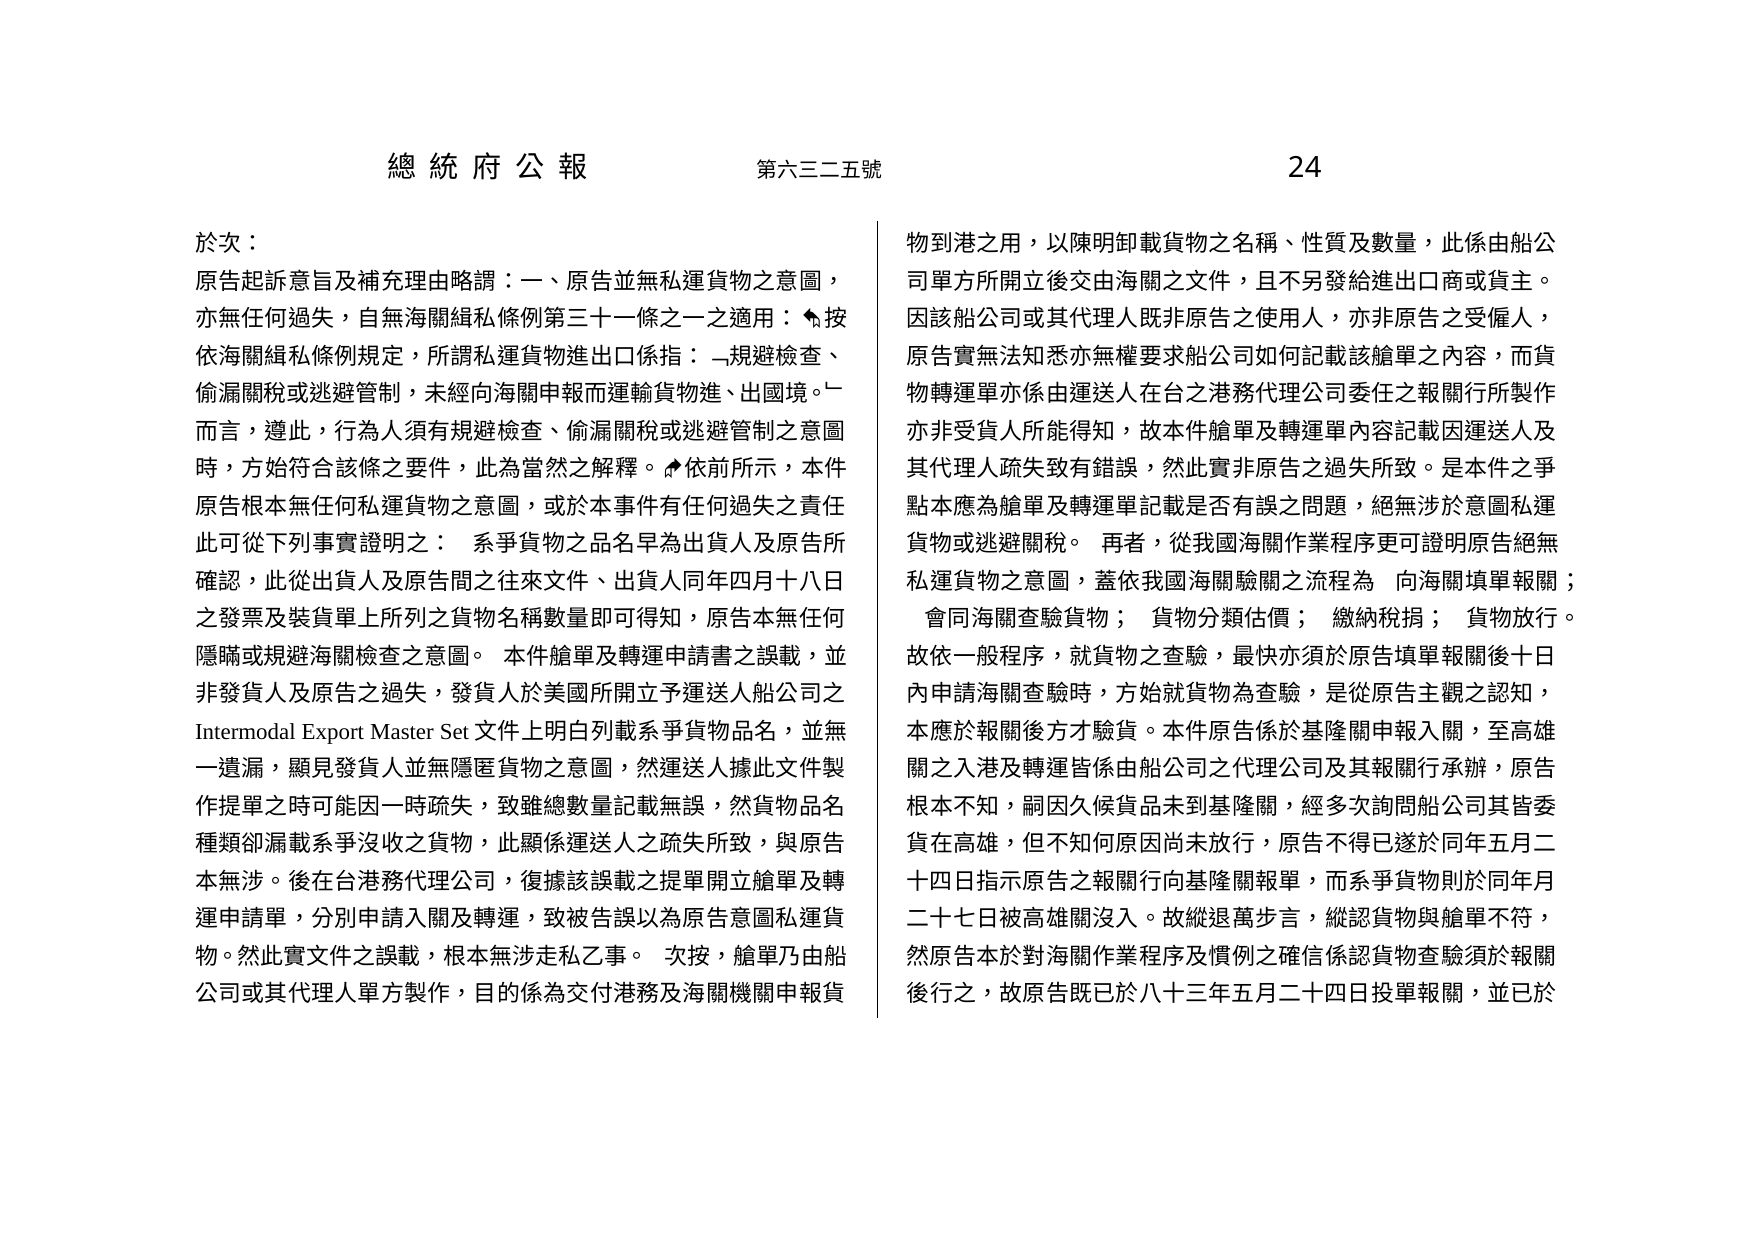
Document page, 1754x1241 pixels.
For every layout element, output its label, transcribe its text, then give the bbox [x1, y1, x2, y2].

text 原告起訴意旨及補充理由略謂：一、原告並無私運貨物之意圖，亦無任何過失，自無海關緝私條例第三十一條之一之適用：按依海關緝私條例規定，所謂私運貨物進出口係指：﹁規避檢查、偷漏關稅或逃避管制，未經向海關申報而運輸貨物進、出國境。﹂而言，遵此，行為人須有規避檢查、偷漏關稅或逃避管制之意圖時，方始符合該條之要件，此為當然之解釋。依前所示，本件原告根本無任何私運貨物之意圖，或於本事件有任何過失之責任，此可從下列事實證明之：系爭貨物之品名早為出貨人及原告所確認，此從出貨人及原告間之往來文件、出貨人同年四月十八日之發票及裝貨單上所列之貨物名稱數量即可得知，原告本無任何隱瞞或規避海關檢查之意圖。本件艙單及轉運申請書之誤載，並非發貨人及原告之過失，發貨人於美國所開立予運送人船公司之Intermodal Export Master Set文件上明白列載系爭貨物品名，並無一遺漏，顯見發貨人並無隱匿貨物之意圖，然運送人據此文件製作提單之時可能因一時疏失，致雖總數量記載無誤，然貨物品名種類卻漏載系爭沒收之貨物，此顯係運送人之疏失所致，與原告本無涉。後在台港務代理公司，復據該誤載之提單開立艙單及轉運申請單，分別申請入關及轉運，致被告誤以為原告意圖私運貨物。然此實文件之誤載，根本無涉走私乙事。次按，艙單乃由船公司或其代理人單方製作，目的係為交付港務及海關機關申報貨物到港之用，以陳明卸載貨物之名稱、性質及數量，此係由船公司單方所開立後交由海關之文件，且不另發給進出口商或貨主。因該船公司或其代理人既非原告之使用人，亦非原告之受僱人，原告實無法知悉亦無權要求船公司如何記載該艙單之內容，而貨物轉運單亦係由運送人在台之港務代理公司委任之報關行所製作，亦非受貨人所能得知，故本件艙單及轉運單內容記載因運送人及其代理人疏失致有錯誤，然此實非原告之過失所致。是本件之爭點本應為艙單及轉運單記載是否有誤之問題，絕無涉於意圖私運貨物或逃避關稅。再者，從我國海關作業程序更可證明原告絕無私運貨物之意圖，蓋依我國海關驗關之流程為向海關填單報關；會同海關查驗貨物；貨物分類估價；繳納稅捐；貨物放行。故依一般程序，就貨物之查驗，最快亦須於原告填單報關後十日內申請海關查驗時，方始就貨物為查驗，是從原告主觀之認知，本應於報關後方才驗貨。本件原告係於基隆關申報入關，至高雄關之入港及轉運皆係由船公司之代理公司及其報關行承辦，原告根本不知，嗣因久候貨品未到基隆關，經多次詢問船公司其皆委貨在高雄，但不知何原因尚未放行，原告不得已遂於同年五月二十四日指示原告之報關行向基隆關報單，而系爭貨物則於同年月二十七日被高雄關沒入。故縱退萬步言，縱認貨物與艙單不符，然原告本於對海關作業程序及慣例之確信係認貨物查驗須於報關後行之，故原告既已於八十三年五月二十四日投單報關，並已於進口報單上詳列貨品明細，此亦可見原告主觀上確無私運貨物之意圖；即應無海關緝私條例第三十一條之一的適用，況投單與查扣之時間先後本為事實，實不是以此證明原告有私運貨物之意圖。且如認原告有私運貨物之意圖，則原告何須由高雄入關再申請轉運基隆關以增加被查獲之風險，原告本可逕自基隆關進口後矇混過關即可，何須先後經兩海關前後之查驗，增加風險，復又於報關時詳列貨物名稱、數量乎！被告此明顯悖於常情之推論，實不足採信。被告復以原告系爭貨物：﹁自櫃門起前十呎為原申報之貨物，包裝上印有貨名、廠牌及型號；十呎後為空白紙箱︵未印刷︶包裝之碟影機︵407 CARTON︶與液晶攝錄影機︵1 PALLET︶，與原申報貨名不符，大部分每箱裝三台，其裝櫃及包裝情形，不無企圖矇混闖關及調包走私之嫌。﹂而推斷原告匿藏之意圖。然被告所陳實不足採，蓋系爭液晶攝錄影機為一台一個原包裝，其上均有貨名廠牌及型號共一百箱，並非被告所稱空白紙箱。其餘貨物之包裝及堆置方式目的則係為防失竊並免搬運時受損，因碟影機搬運容易，常遭竊取且輒因搬運不慎導致受損，此為貿易商常有之經驗，為此特將碟影機數台整體包裝於一箱，加大體積，使之不易竊取，亦不容易摔壞，又將其遮隱並放置於後段，亦為同一目的。至其空白紙箱包裝係該等貨品於出貨人出貨時即無其原廠之外殼包裝，此由出貨人致原告函可證，否則何不將外包用與其他貨品相同之包裝，更易矇騙海關人員。船公司就其誤載提單之過失，自有更正之義務，被告竟稱其更正為事後卸責，顯屬不當。原告確無過失，亦無私運貨物之意圖。二、再訴願決定書、被告所陳與事實不符：信成報關行並非原告所委託，況本案卷內資料並無信成報關行、貨主︵即原告︶或原告委託之報關行於查核當日︵五月九日︶有在場之記錄，被告何能以與原告無關之簽名，擅予推定原告於當日即已知悉。被告雖曾於五月中旬打電話給原告公司人員，惟僅索取原始提單，並未透露本案貨物擬予查扣。三、本件貨物既於一九九四年四月十八日裝船甚至啟運，而運送人川崎汽船株式會社駐台代表乘越保應被告所請，於八十三年八月三十日以川崎字第○○五號函後附之發貨單係同年四月二十五日製作，其證據力可疑。四、被告適用海關緝私條例第三十一條之一，為本件沒入處分，顯已違法：﹁海關緝私條例﹂第三十一條之一固規定﹁貨物經海關查明與艙口單……所載不符者﹂，為其沒入之要件。然若謂該條所稱﹁不符﹂，如包括﹁運送人或其代理人之記載錯誤所致﹂之情形者，顯會造成貿易實務之重大困擾。蓋艙單原為船公司單方製作，據以向港務、關稅機關申報貨物到港，均不另發給出進口商或貨主，如謂其因運送人之誤載致有錯誤時，海關即得依本條例第三十一條之一沒入貨物，此除顯違反該條立法之本意，亦對原告即進口商不公平。依司法院釋字第二七五號解釋，行政罰須以故意或過失為責任條件，沒入為行政罰之一種，本條例第三十一條之一所揭之﹁法律上義務﹂，應為﹁艙口單之記載應與貨物相符﹂，惟艙單之製作人既為船公司，而非進口商或貨主如原告者，則該條之義務人應為船公司，如何能以該條之行政罰相責於原告？其次，艙單既非原告製作，且船公司製作艙單後又不交付原告，原告於事前無從知悉該艙單內容，亦無該條所定之﹁注意義務﹂，如何有﹁故意﹂或﹁過失﹂之可言？且船公司單方獨立製作該艙單，其既非原告之代理人，更非原告之受僱人或使用人，縱其記載不符，亦不應令原告承擔其責任。依鈞院五十一年判字第三二二號判例，船長對船員原有指揮監督之權，對船員私運之行為，尚可因該判例而免於第三十一條之處罰，則相對於無指揮監督關係之原告與船公司，依﹁舉重明輕﹂之法理，原告對船公司艙單記載不符之行為，自更不應加以處罰。三、綜上所陳，海關緝私條例所以設種種行政罰之理由，乃在防範運輸貨物進出國境之人有規避檢查、偷漏關稅或逃避管制之虞，此項規範本旨早為本條例第三條所明揭。然本件原告之貨物既非違禁品或管制物品，而艙單之誤載復非原告之過失所致，自不應援引該條例沒入系爭貨物。被告積極執法之精神，固然可佩，惟對法條規定要件及實質意義有所曲解，且以第三人之行為對原告課以行政罰，誠對原告權益造成莫大侵害，且已侵蝕本條例之立法本意。請判決撤銷一再訴願決定及原處分等語。 [907, 222, 1559, 1009]
text 原告起訴意旨及補充理由略謂：一、原告並無私運貨物之意圖，亦無任何過失，自無海關緝私條例第三十一條之一之適用：按依海關緝私條例規定，所謂私運貨物進出口係指：﹁規避檢查、偷漏關稅或逃避管制，未經向海關申報而運輸貨物進、出國境。﹂而言，遵此，行為人須有規避檢查、偷漏關稅或逃避管制之意圖時，方始符合該條之要件，此為當然之解釋。依前所示，本件原告根本無任何私運貨物之意圖，或於本事件有任何過失之責任，此可從下列事實證明之：系爭貨物之品名早為出貨人及原告所確認，此從出貨人及原告間之往來文件、出貨人同年四月十八日之發票及裝貨單上所列之貨物名稱數量即可得知，原告本無任何隱瞞或規避海關檢查之意圖。本件艙單及轉運申請書之誤載，並非發貨人及原告之過失，發貨人於美國所開立予運送人船公司之Intermodal Export Master Set文件上明白列載系爭貨物品名，並無一遺漏，顯見發貨人並無隱匿貨物之意圖，然運送人據此文件製作提單之時可能因一時疏失，致雖總數量記載無誤，然貨物品名種類卻漏載系爭沒收之貨物，此顯係運送人之疏失所致，與原告本無涉。後在台港務代理公司，復據該誤載之提單開立艙單及轉運申請單，分別申請入關及轉運，致被告誤以為原告意圖私運貨物。然此實文件之誤載，根本無涉走私乙事。次按，艙單乃由船公司或其代理人單方製作，目的係為交付港務及海關機關申報貨物到港之用，以陳明卸載貨物之名稱、性質及數量，此係由船公司單方所開立後交由海關之文件，且不另發給進出口商或貨主。因該船公司或其代理人既非原告之使用人，亦非原告之受僱人，原告實無法知悉亦無權要求船公司如何記載該艙單之內容，而貨物轉運單亦係由運送人在台之港務代理公司委任之報關行所製作，亦非受貨人所能得知，故本件艙單及轉運單內容記載因運送人及其代理人疏失致有錯誤，然此實非原告之過失所致。是本件之爭點本應為艙單及轉運單記載是否有誤之問題，絕無涉於意圖私運貨物或逃避關稅。再者，從我國海關作業程序更可證明原告絕無私運貨物之意圖，蓋依我國海關驗關之流程為向海關填單報關；會同海關查驗貨物；貨物分類估價；繳納稅捐；貨物放行。故依一般程序，就貨物之查驗，最快亦須於原告填單報關後十日內申請海關查驗時，方始就貨物為查驗，是從原告主觀之認知，本應於報關後方才驗貨。本件原告係於基隆關申報入關，至高雄關之入港及轉運皆係由船公司之代理公司及其報關行承辦，原告根本不知，嗣因久候貨品未到基隆關，經多次詢問船公司其皆委貨在高雄，但不知何原因尚未放行，原告不得已遂於同年五月二十四日指示原告之報關行向基隆關報單，而系爭貨物則於同年月二十七日被高雄關沒入。故縱退萬步言，縱認貨物與艙單不符，然原告本於對海關作業程序及慣例之確信係認貨物查驗須於報關後行之，故原告既已於八十三年五月二十四日投單報關，並已於進口報單上詳列貨品明細，此亦可見原告主觀上確無私運貨物之意圖；即應無海關緝私條例第三十一條之一的適用，況投單與查扣之時間先後本為事實，實不是以此證明原告有私運貨物之意圖。且如認原告有私運貨物之意圖，則原告何須由高雄入關再申請轉運基隆關以增加被查獲之風險，原告本可逕自基隆關進口後矇混過關即可，何須先後經兩海關前後之查驗，增加風險，復又於報關時詳列貨物名稱、數量乎！被告此明顯悖於常情之推論，實不足採信。被告復以原告系爭貨物：﹁自櫃門起前十呎為原申報之貨物，包裝上印有貨名、廠牌及型號；十呎後為空白紙箱︵未印刷︶包裝之碟影機︵407 CARTON︶與液晶攝錄影機︵1 PALLET︶，與原申報貨名不符，大部分每箱裝三台，其裝櫃及包裝情形，不無企圖矇混闖關及調包走私之嫌。﹂而推斷原告匿藏之意圖。然被告所陳實不足採，蓋系爭液晶攝錄影機為一台一個原包裝，其上均有貨名廠牌及型號共一百箱，並非被告所稱空白紙箱。其餘貨物之包裝及堆置方式目的則係為防失竊並免搬運時受損，因碟影機搬運容易，常遭竊取且輒因搬運不慎導致受損，此為貿易商常有之經驗，為此特將碟影機數台整體包裝於一箱，加大體積，使之不易竊取，亦不容易摔壞，又將其遮隱並放置於後段，亦為同一目的。至其空白紙箱包裝係該等貨品於出貨人出貨時即無其原廠之外殼包裝，此由出貨人致原告函可證，否則何不將外包用與其他貨品相同之包裝，更易矇騙海關人員。船公司就其誤載提單之過失，自有更正之義務，被告竟稱其更正為事後卸責，顯屬不當。原告確無過失，亦無私運貨物之意圖。二、再訴願決定書、被告所陳與事實不符：信成報關行並非原告所委託，況本案卷內資料並無信成報關行、貨主︵即原告︶或原告委託之報關行於查核當日︵五月九日︶有在場之記錄，被告何能以與原告無關之簽名，擅予推定原告於當日即已知悉。被告雖曾於五月中旬打電話給原告公司人員，惟僅索取原始提單，並未透露本案貨物擬予查扣。三、本件貨物既於一九九四年四月十八日裝船甚至啟運，而運送人川崎汽船株式會社駐台代表乘越保應被告所請，於八十三年八月三十日以川崎字第○○五號函後附之發貨單係同年四月二十五日製作，其證據力可疑。四、被告適用海關緝私條例第三十一條之一，為本件沒入處分，顯已違法：﹁海關緝私條例﹂第三十一條之一固規定﹁貨物經海關查明與艙口單……所載不符者﹂，為其沒入之要件。然若謂該條所稱﹁不符﹂，如包括﹁運送人或其代理人之記載錯誤所致﹂之情形者，顯會造成貿易實務之重大困擾。蓋艙單原為船公司單方製作，據以向港務、關稅機關申報貨物到港，均不另發給出進口商或貨主，如謂其因運送人之誤載致有錯誤時，海關即得依本條例第三十一條之一沒入貨物，此除顯違反該條立法之本意，亦對原告即進口商不公平。依司法院釋字第二七五號解釋，行政罰須以故意或過失為責任條件，沒入為行政罰之一種，本條例第三十一條之一所揭之﹁法律上義務﹂，應為﹁艙口單之記載應與貨物相符﹂，惟艙單之製作人既為船公司，而非進口商或貨主如原告者，則該條之義務人應為船公司，如何能以該條之行政罰相責於原告？其次，艙單既非原告製作，且船公司製作艙單後又不交付原告，原告於事前無從知悉該艙單內容，亦無該條所定之﹁注意義務﹂，如何有﹁故意﹂或﹁過失﹂之可言？且船公司單方獨立製作該艙單，其既非原告之代理人，更非原告之受僱人或使用人，縱其記載不符，亦不應令原告承擔其責任。依鈞院五十一年判字第三二二號判例，船長對船員原有指揮監督之權，對船員私運之行為，尚可因該判例而免於第三十一條之處罰，則相對於無指揮監督關係之原告與船公司，依﹁舉重明輕﹂之法理，原告對船公司艙單記載不符之行為，自更不應加以處罰。三、綜上所陳，海關緝私條例所以設種種行政罰之理由，乃在防範運輸貨物進出國境之人有規避檢查、偷漏關稅或逃避管制之虞，此項規範本旨早為本條例第三條所明揭。然本件原告之貨物既非違禁品或管制物品，而艙單之誤載復非原告之過失所致，自不應援引該條例沒入系爭貨物。被告積極執法之精神，固然可佩，惟對法條規定要件及實質意義有所曲解，且以第三人之行為對原告課以行政罰，誠對原告權益造成莫大侵害，且已侵蝕本條例之立法本意。請判決撤銷一再訴願決定及原處分等語。 [195, 259, 847, 1009]
text 緣啟洋船務代理股份有限公司高雄分公司於民國八十三年五月六日委託信成報關行以轉運申請書︵BE/AN/83/8361/9006︶申請轉運 " FRIDGIDAIRE WASHER,SONY VIDEO TAPE, MITSUBISHI VCR " 貨物一批至基隆，經被告檢查結果，發現來貨除部分與原申報貨名相符外，另有碟影機一、二二一台與液晶攝錄影機一○○台等貨物與艙單及運送契約文件︵即B/L︶所載貨名不符。且涉案貨物之裝櫃及包裝情形，顯有矇混闖關、調包走私及偷漏關稅與貨物稅之意圖，乃依海關緝私條例第三十一條之一規定，對不符部分之貨物處分沒入。原告不服，聲明異議，未獲變更，提起訴願、再訴願，遞遭決定駁回，遂提起行政訴訟。茲摘敘兩造訴辯意旨於次： [195, 222, 847, 259]
